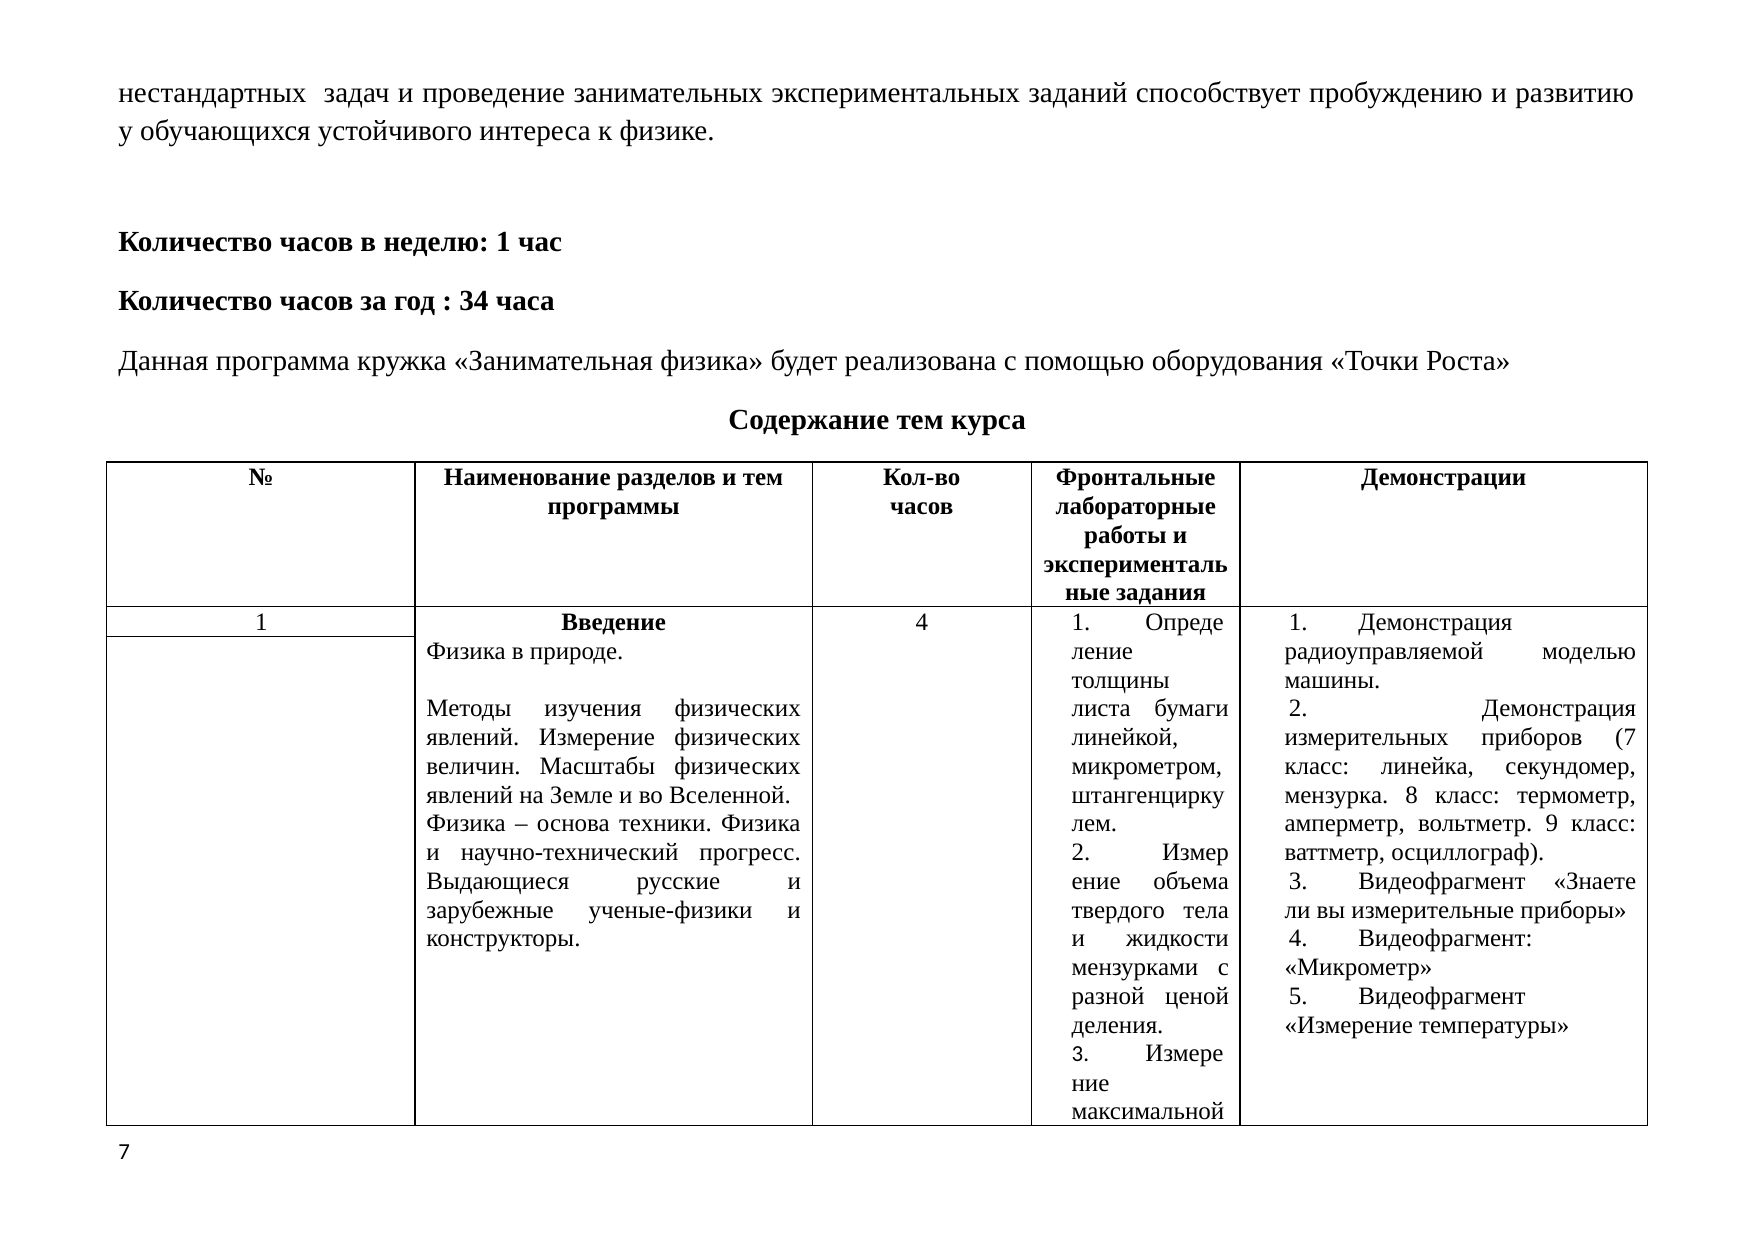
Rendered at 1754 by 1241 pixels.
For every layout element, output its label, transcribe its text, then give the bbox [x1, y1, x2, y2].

table_cell Демонстрация радиоуправляемой моделью машины. Демонстрация измерительных приборов (7 класс: линейка, секундомер, мензурка. 8 класс: термометр, амперметр, вольтметр. 9 класс: ваттметр, осциллограф). Видеофрагмент «Знаете ли вы измерительные приборы» Видеофрагмент: «Микрометр» Видеофрагмент «Измерение температуры» [1241, 607, 1647, 1125]
table_cell [107, 637, 414, 1125]
table_cell Введение Физика в природе. Методы изучения физических явлений. Измерение физических величин. Масштабы физических явлений на Земле и во Вселенной. Физика – основа техники. Физика и научно-технический прогресс. Выдающиеся русские и зарубежные ученые-физики и конструкторы. [416, 607, 812, 1125]
text Количество часов за год : 34 часа [118, 283, 1636, 317]
table_header № [107, 463, 414, 606]
text Содержание тем курса [118, 402, 1636, 436]
table_header Демонстрации [1241, 463, 1647, 606]
text нестандартных задач и проведение занимательных экспериментальных заданий способствует пробуждению и развитию у обучающихся устойчивого интереса к физике. [118, 75, 1636, 147]
text Количество часов в неделю: 1 час [118, 224, 1636, 257]
table_header Фронтальные лабораторные работы и экспериментальные задания [1032, 463, 1239, 606]
table_cell 4 [813, 607, 1031, 1125]
table_header Наименование разделов и тем программы [416, 463, 812, 606]
table_header Кол-во часов [813, 463, 1031, 606]
table_cell 1 [107, 607, 414, 636]
table_cell Определение толщины листа бумаги линейкой, микрометром, штангенциркулем. Измерение объема твердого тела и жидкости мензурками с разной ценой деления. Измерение максимальной [1032, 607, 1239, 1125]
text Данная программа кружка «Занимательная физика» будет реализована с помощью оборудования «Точки Роста» [118, 343, 1636, 376]
